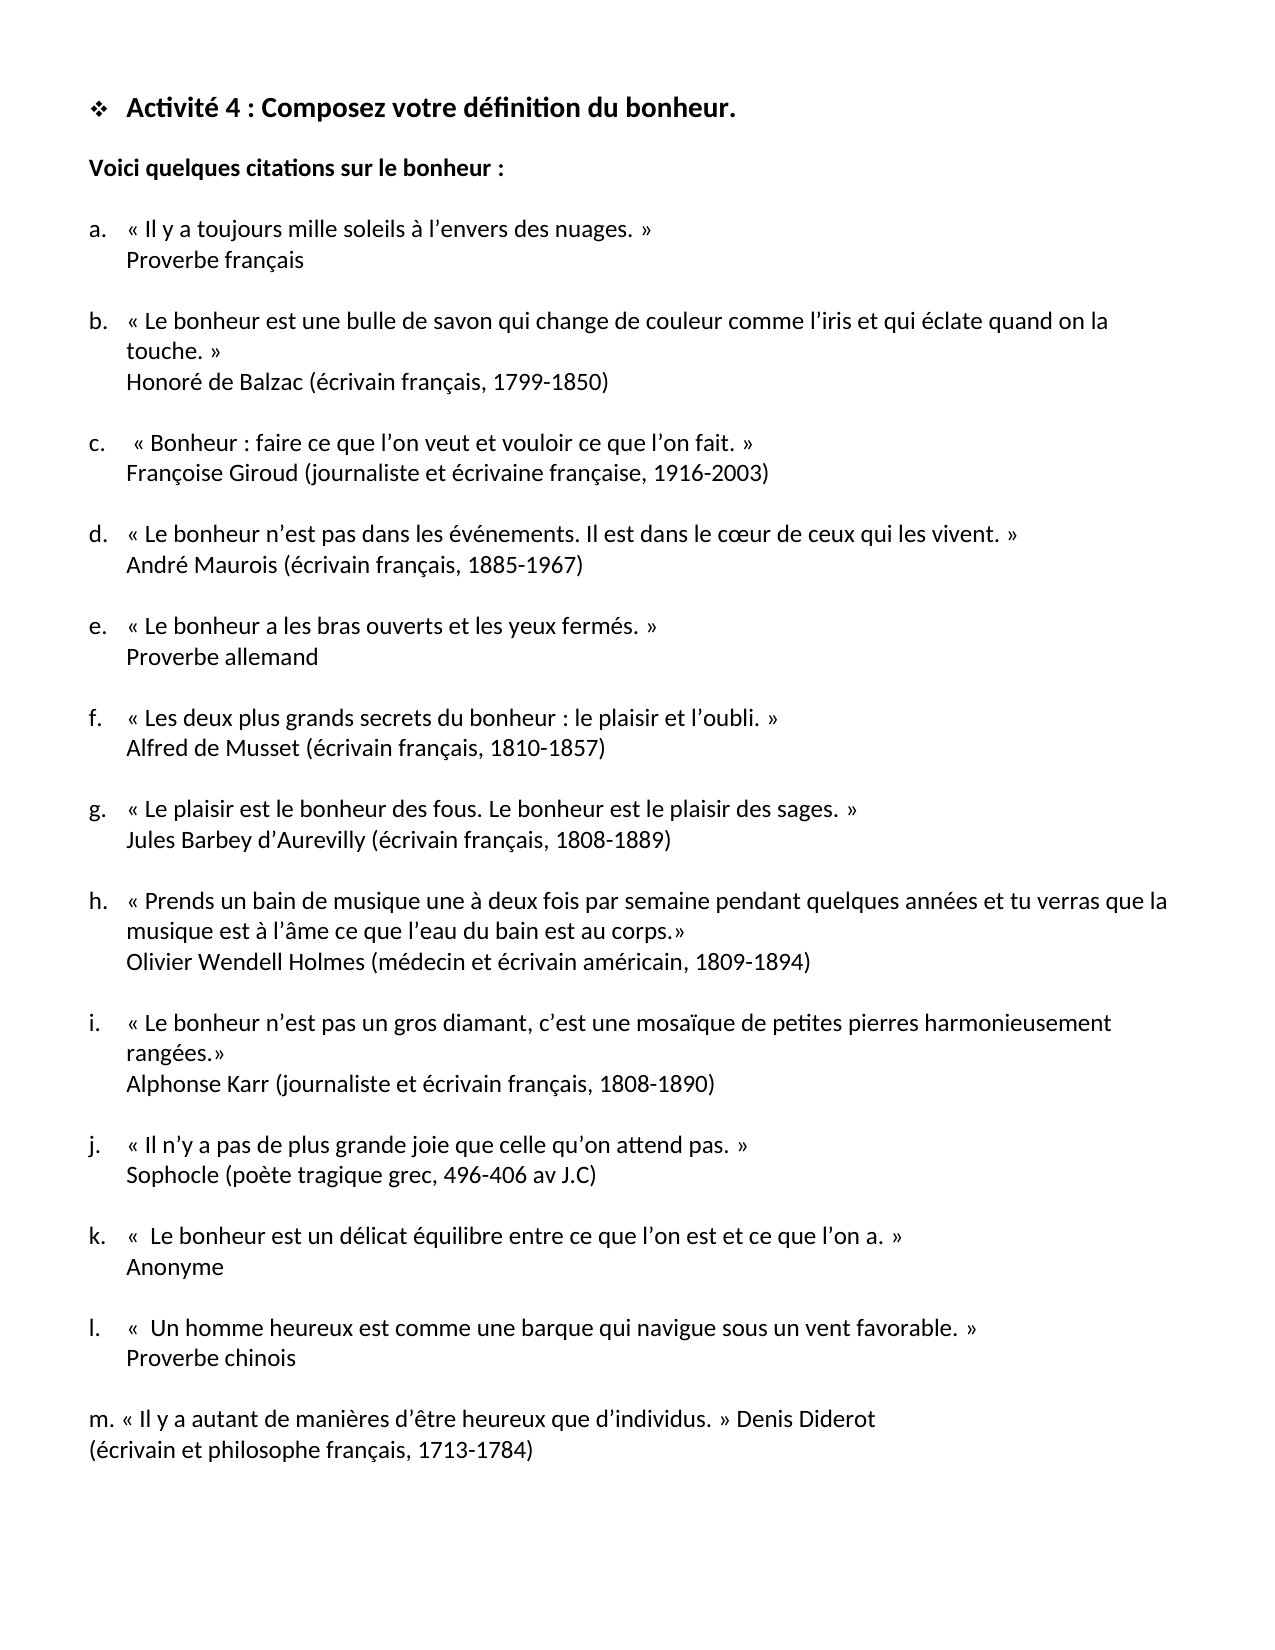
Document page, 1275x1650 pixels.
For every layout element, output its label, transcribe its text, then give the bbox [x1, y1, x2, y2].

list « Prends un bain de musique une à deux fois par semaine pendant quelques années et tu verras que la musique est à l’âme ce que l’eau du bain est au corps.» Olivier Wendell Holmes (médecin et écrivain américain, 1809-1894) [89, 885, 1186, 976]
list « Les deux plus grands secrets du bonheur : le plaisir et l’oubli. » Alfred de Musset (écrivain français, 1810-1857) [89, 702, 1186, 763]
list « Le bonheur est un délicat équilibre entre ce que l’on est et ce que l’on a. » Anonyme [89, 1221, 1186, 1282]
list « Le plaisir est le bonheur des fous. Le bonheur est le plaisir des sages. » Jules Barbey d’Aurevilly (écrivain français, 1808-1889) [89, 793, 1186, 854]
list « Il n’y a pas de plus grande joie que celle qu’on attend pas. » Sophocle (poète tragique grec, 496-406 av J.C) [89, 1129, 1186, 1190]
text Voici quelques citations sur le bonheur : [89, 152, 1186, 183]
list « Le bonheur n’est pas dans les événements. Il est dans le cœur de ceux qui les vivent. » André Maurois (écrivain français, 1885-1967) [89, 518, 1186, 579]
list « Le bonheur est une bulle de savon qui change de couleur comme l’iris et qui éclate quand on la touche. » Honoré de Balzac (écrivain français, 1799-1850) [89, 305, 1186, 396]
text m. « Il y a autant de manières d’être heureux que d’individus. » Denis Diderot (écrivain et philosophe français, 1713-1784) [89, 1404, 1186, 1465]
list « Le bonheur n’est pas un gros diamant, c’est une mosaïque de petites pierres harmonieusement rangées.» Alphonse Karr (journaliste et écrivain français, 1808-1890) [89, 1007, 1186, 1098]
list « Bonheur : faire ce que l’on veut et vouloir ce que l’on fait. » Françoise Giroud (journaliste et écrivaine française, 1916-2003) [89, 427, 1186, 488]
list « Le bonheur a les bras ouverts et les yeux fermés. » Proverbe allemand [89, 610, 1186, 671]
list Activité 4 : Composez votre définition du bonheur. [89, 89, 1186, 124]
list « Il y a toujours mille soleils à l’envers des nuages. » Proverbe français [89, 213, 1186, 274]
list « Un homme heureux est comme une barque qui navigue sous un vent favorable. » Proverbe chinois [89, 1312, 1186, 1373]
